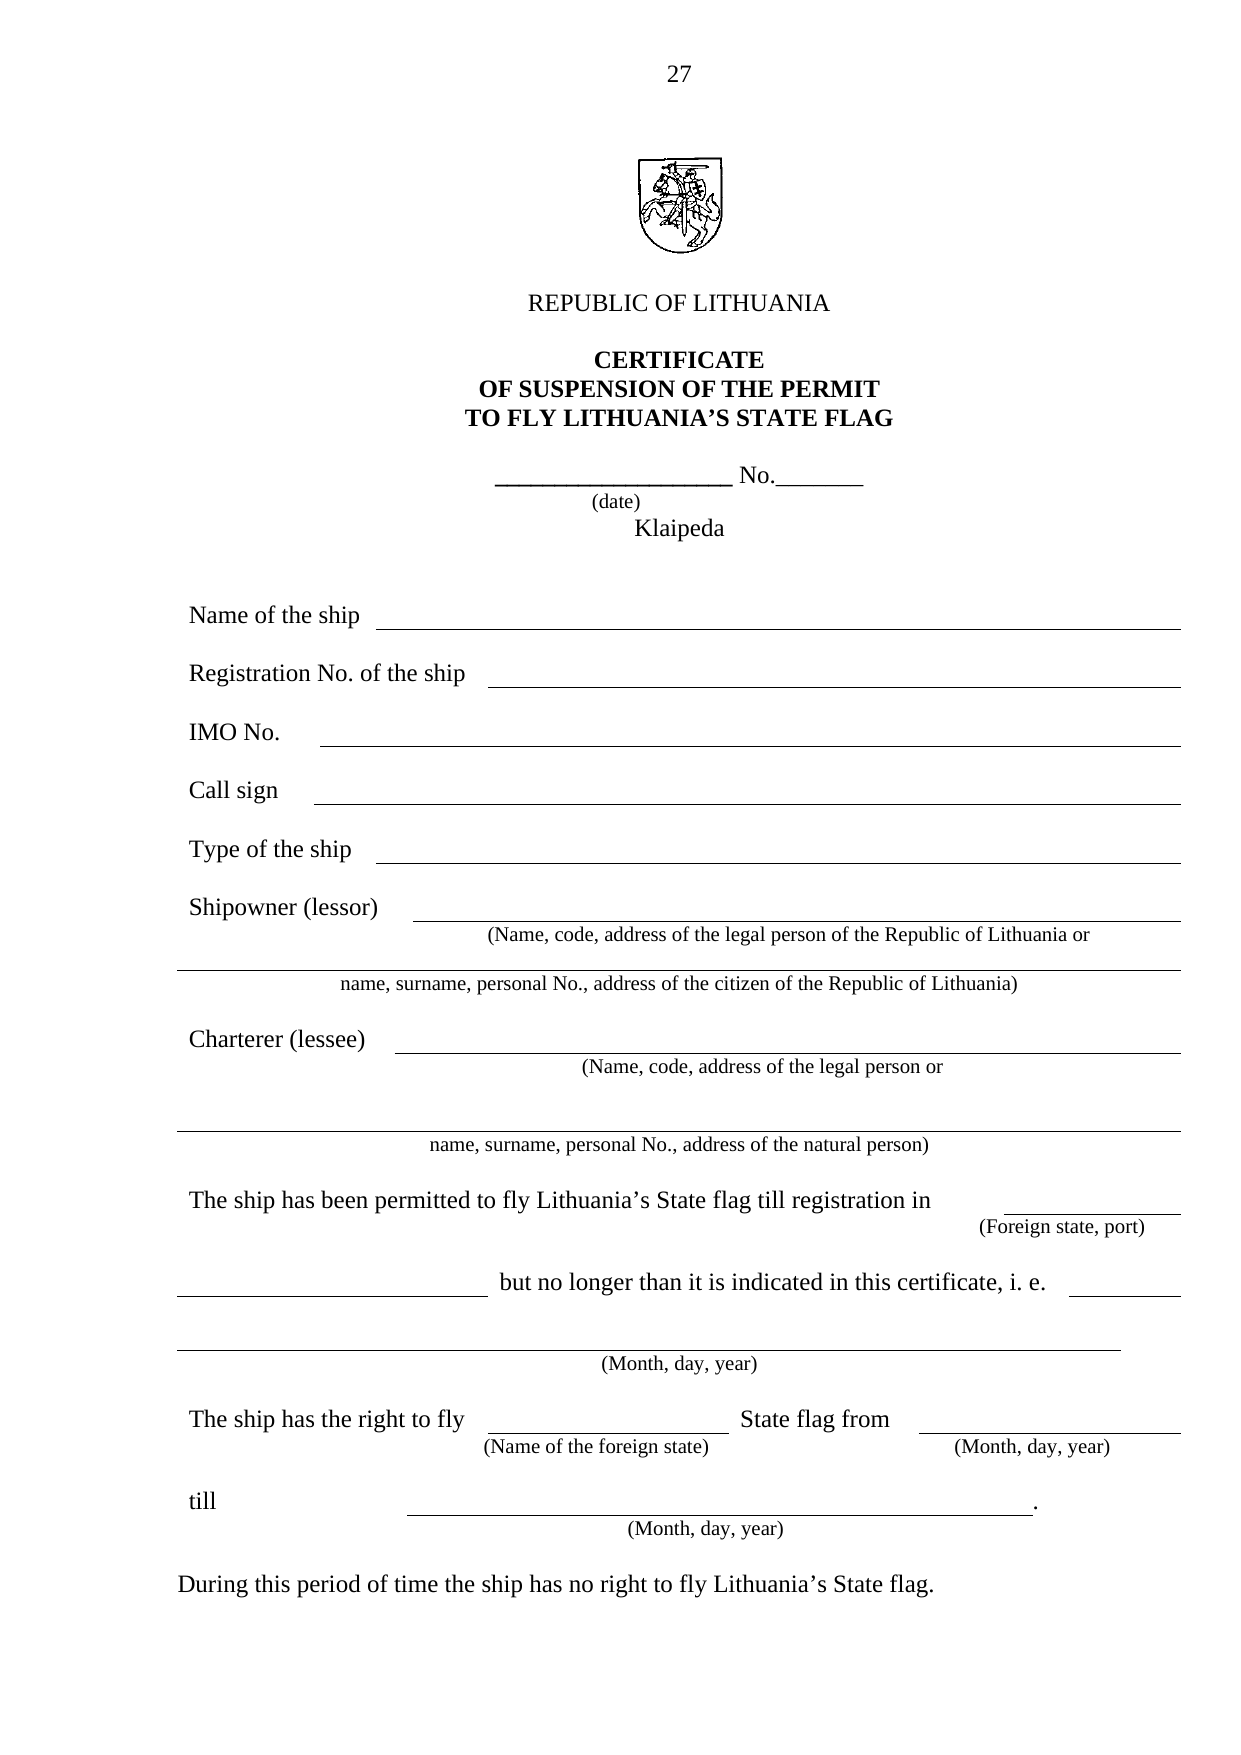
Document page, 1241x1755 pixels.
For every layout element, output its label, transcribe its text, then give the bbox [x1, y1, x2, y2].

text (Name, code, address of the legal person of the Republic of Lithuania or [177, 922, 1181, 946]
text (Name, code, address of the legal person or [177, 1054, 1181, 1078]
table_header The ship has been permitted to fly Lithuania’s State flag till registration in [177, 1185, 1004, 1213]
table_header Type of the ship [177, 834, 376, 863]
table_header Registration No. of the ship [177, 658, 488, 687]
table_header . [1033, 1486, 1181, 1515]
table_header [177, 1267, 488, 1296]
table_header [919, 1404, 1181, 1432]
table_header [1069, 1267, 1181, 1296]
table_header but no longer than it is indicated in this certificate, i. e. [488, 1267, 1069, 1296]
table_header Shipowner (lessor) [177, 893, 413, 921]
table_header till [177, 1486, 407, 1515]
text (Name of the foreign state) (Month, day, year) [177, 1433, 1181, 1458]
table_header Name of the ship [177, 600, 376, 628]
table_header REPUBLIC OF LITHUANIA CERTIFICATE OF SUSPENSION OF THE PERMIT TO FLY LITHUANIA’S STATE FLAG No._______ (date) Klaipeda [177, 147, 1181, 571]
table_header [314, 775, 1181, 804]
table_header [320, 717, 1181, 746]
table_header State flag from [729, 1404, 919, 1432]
text (Month, day, year) [177, 1516, 1181, 1540]
text During this period of time the ship has no right to fly Lithuania’s State flag. [177, 1569, 1181, 1598]
table_header [413, 893, 1181, 921]
table_header [177, 946, 1181, 970]
table_header Charterer (lessee) [177, 1024, 394, 1053]
table_header [177, 1107, 1181, 1131]
table_header [376, 834, 1181, 863]
table_header The ship has the right to fly [177, 1404, 488, 1432]
text (Month, day, year) [177, 1351, 1181, 1375]
table_header [177, 1326, 1121, 1350]
table_header [1121, 1326, 1181, 1350]
table_header Call sign [177, 775, 314, 804]
table_header [376, 600, 1181, 628]
table_header [395, 1024, 1181, 1053]
text (Foreign state, port) [177, 1214, 1240, 1238]
text name, surname, personal No., address of the natural person) [177, 1132, 1181, 1156]
table_header [1004, 1185, 1181, 1213]
table_header [407, 1486, 1032, 1515]
table_header IMO No. [177, 717, 320, 746]
table_header [488, 1404, 729, 1432]
text name, surname, personal No., address of the citizen of the Republic of Lithuania) [177, 971, 1181, 995]
table_header [488, 658, 1181, 687]
